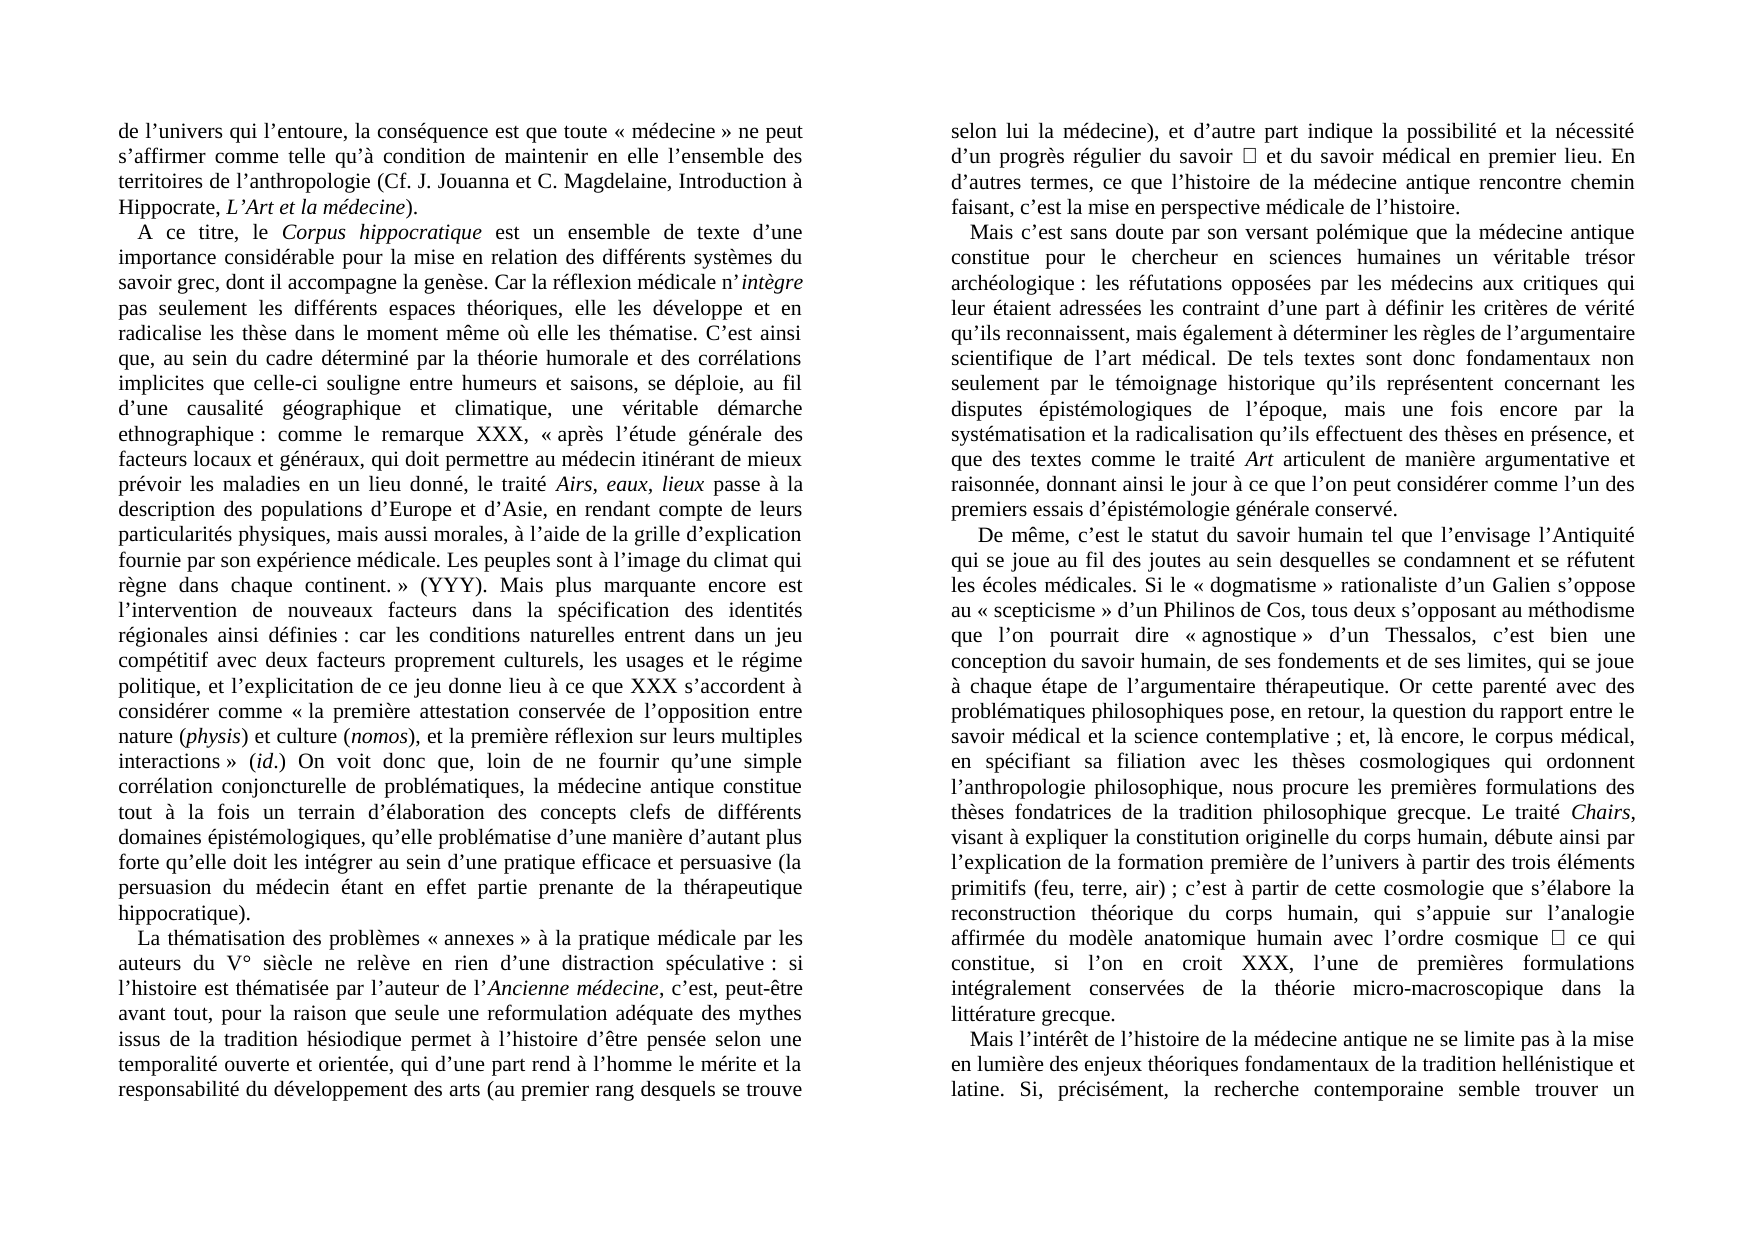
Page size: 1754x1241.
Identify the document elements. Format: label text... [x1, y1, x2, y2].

text selon lui la médecine), et d’autre part indique la possibilité et la nécessité d’un progrès régulier du savoir  et du savoir médical en premier lieu. En d’autres termes, ce que l’histoire de la médecine antique rencontre chemin faisant, c’est la mise en perspective médicale de l’histoire. [951, 118, 1636, 219]
text De même, c’est le statut du savoir humain tel que l’envisage l’Antiquité qui se joue au fil des joutes au sein desquelles se condamnent et se réfutent les écoles médicales. Si le « dogmatisme » rationaliste d’un Galien s’oppose au « scepticisme » d’un Philinos de Cos, tous deux s’opposant au méthodisme que l’on pourrait dire « agnostique » d’un Thessalos, c’est bien une conception du savoir humain, de ses fondements et de ses limites, qui se joue à chaque étape de l’argumentaire thérapeutique. Or cette parenté avec des problématiques philosophiques pose, en retour, la question du rapport entre le savoir médical et la science contemplative ; et, là encore, le corpus médical, en spécifiant sa filiation avec les thèses cosmologiques qui ordonnent l’anthropologie philosophique, nous procure les premières formulations des thèses fondatrices de la tradition philosophique grecque. Le traité Chairs, visant à expliquer la constitution originelle du corps humain, débute ainsi par l’explication de la formation première de l’univers à partir des trois éléments primitifs (feu, terre, air) ; c’est à partir de cette cosmologie que s’élabore la reconstruction théorique du corps humain, qui s’appuie sur l’analogie affirmée du modèle anatomique humain avec l’ordre cosmique  ce qui constitue, si l’on en croit XXX, l’une de premières formulations intégralement conservées de la théorie micro-macroscopique dans la littérature grecque. [951, 522, 1636, 1026]
text Mais c’est sans doute par son versant polémique que la médecine antique constitue pour le chercheur en sciences humaines un véritable trésor archéologique : les réfutations opposées par les médecins aux critiques qui leur étaient adressées les contraint d’une part à définir les critères de vérité qu’ils reconnaissent, mais également à déterminer les règles de l’argumentaire scientifique de l’art médical. De tels textes sont donc fondamentaux non seulement par le témoignage historique qu’ils représentent concernant les disputes épistémologiques de l’époque, mais une fois encore par la systématisation et la radicalisation qu’ils effectuent des thèses en présence, et que des textes comme le traité Art articulent de manière argumentative et raisonnée, donnant ainsi le jour à ce que l’on peut considérer comme l’un des premiers essais d’épistémologie générale conservé. [951, 219, 1636, 522]
text de l’univers qui l’entoure, la conséquence est que toute « médecine » ne peut s’affirmer comme telle qu’à condition de maintenir en elle l’ensemble des territoires de l’anthropologie (Cf. J. Jouanna et C. Magdelaine, Introduction à Hippocrate, L’Art et la médecine). [118, 118, 803, 219]
text Mais l’intérêt de l’histoire de la médecine antique ne se limite pas à la mise en lumière des enjeux théoriques fondamentaux de la tradition hellénistique et latine. Si, précisément, la recherche contemporaine semble trouver un [951, 1026, 1636, 1101]
text La thématisation des problèmes « annexes » à la pratique médicale par les auteurs du V° siècle ne relève en rien d’une distraction spéculative : si l’histoire est thématisée par l’auteur de l’Ancienne médecine, c’est, peut-être avant tout, pour la raison que seule une reformulation adéquate des mythes issus de la tradition hésiodique permet à l’histoire d’être pensée selon une temporalité ouverte et orientée, qui d’une part rend à l’homme le mérite et la responsabilité du développement des arts (au premier rang desquels se trouve [118, 925, 803, 1101]
text A ce titre, le Corpus hippocratique est un ensemble de texte d’une importance considérable pour la mise en relation des différents systèmes du savoir grec, dont il accompagne la genèse. Car la réflexion médicale n’intègre pas seulement les différents espaces théoriques, elle les développe et en radicalise les thèse dans le moment même où elle les thématise. C’est ainsi que, au sein du cadre déterminé par la théorie humorale et des corrélations implicites que celle-ci souligne entre humeurs et saisons, se déploie, au fil d’une causalité géographique et climatique, une véritable démarche ethnographique : comme le remarque XXX, « après l’étude générale des facteurs locaux et généraux, qui doit permettre au médecin itinérant de mieux prévoir les maladies en un lieu donné, le traité Airs, eaux, lieux passe à la description des populations d’Europe et d’Asie, en rendant compte de leurs particularités physiques, mais aussi morales, à l’aide de la grille d’explication fournie par son expérience médicale. Les peuples sont à l’image du climat qui règne dans chaque continent. » (YYY). Mais plus marquante encore est l’intervention de nouveaux facteurs dans la spécification des identités régionales ainsi définies : car les conditions naturelles entrent dans un jeu compétitif avec deux facteurs proprement culturels, les usages et le régime politique, et l’explicitation de ce jeu donne lieu à ce que XXX s’accordent à considérer comme « la première attestation conservée de l’opposition entre nature (physis) et culture (nomos), et la première réflexion sur leurs multiples interactions » (id.) On voit donc que, loin de ne fournir qu’une simple corrélation conjoncturelle de problématiques, la médecine antique constitue tout à la fois un terrain d’élaboration des concepts clefs de différents domaines épistémologiques, qu’elle problématise d’une manière d’autant plus forte qu’elle doit les intégrer au sein d’une pratique efficace et persuasive (la persuasion du médecin étant en effet partie prenante de la thérapeutique hippocratique). [118, 219, 803, 925]
